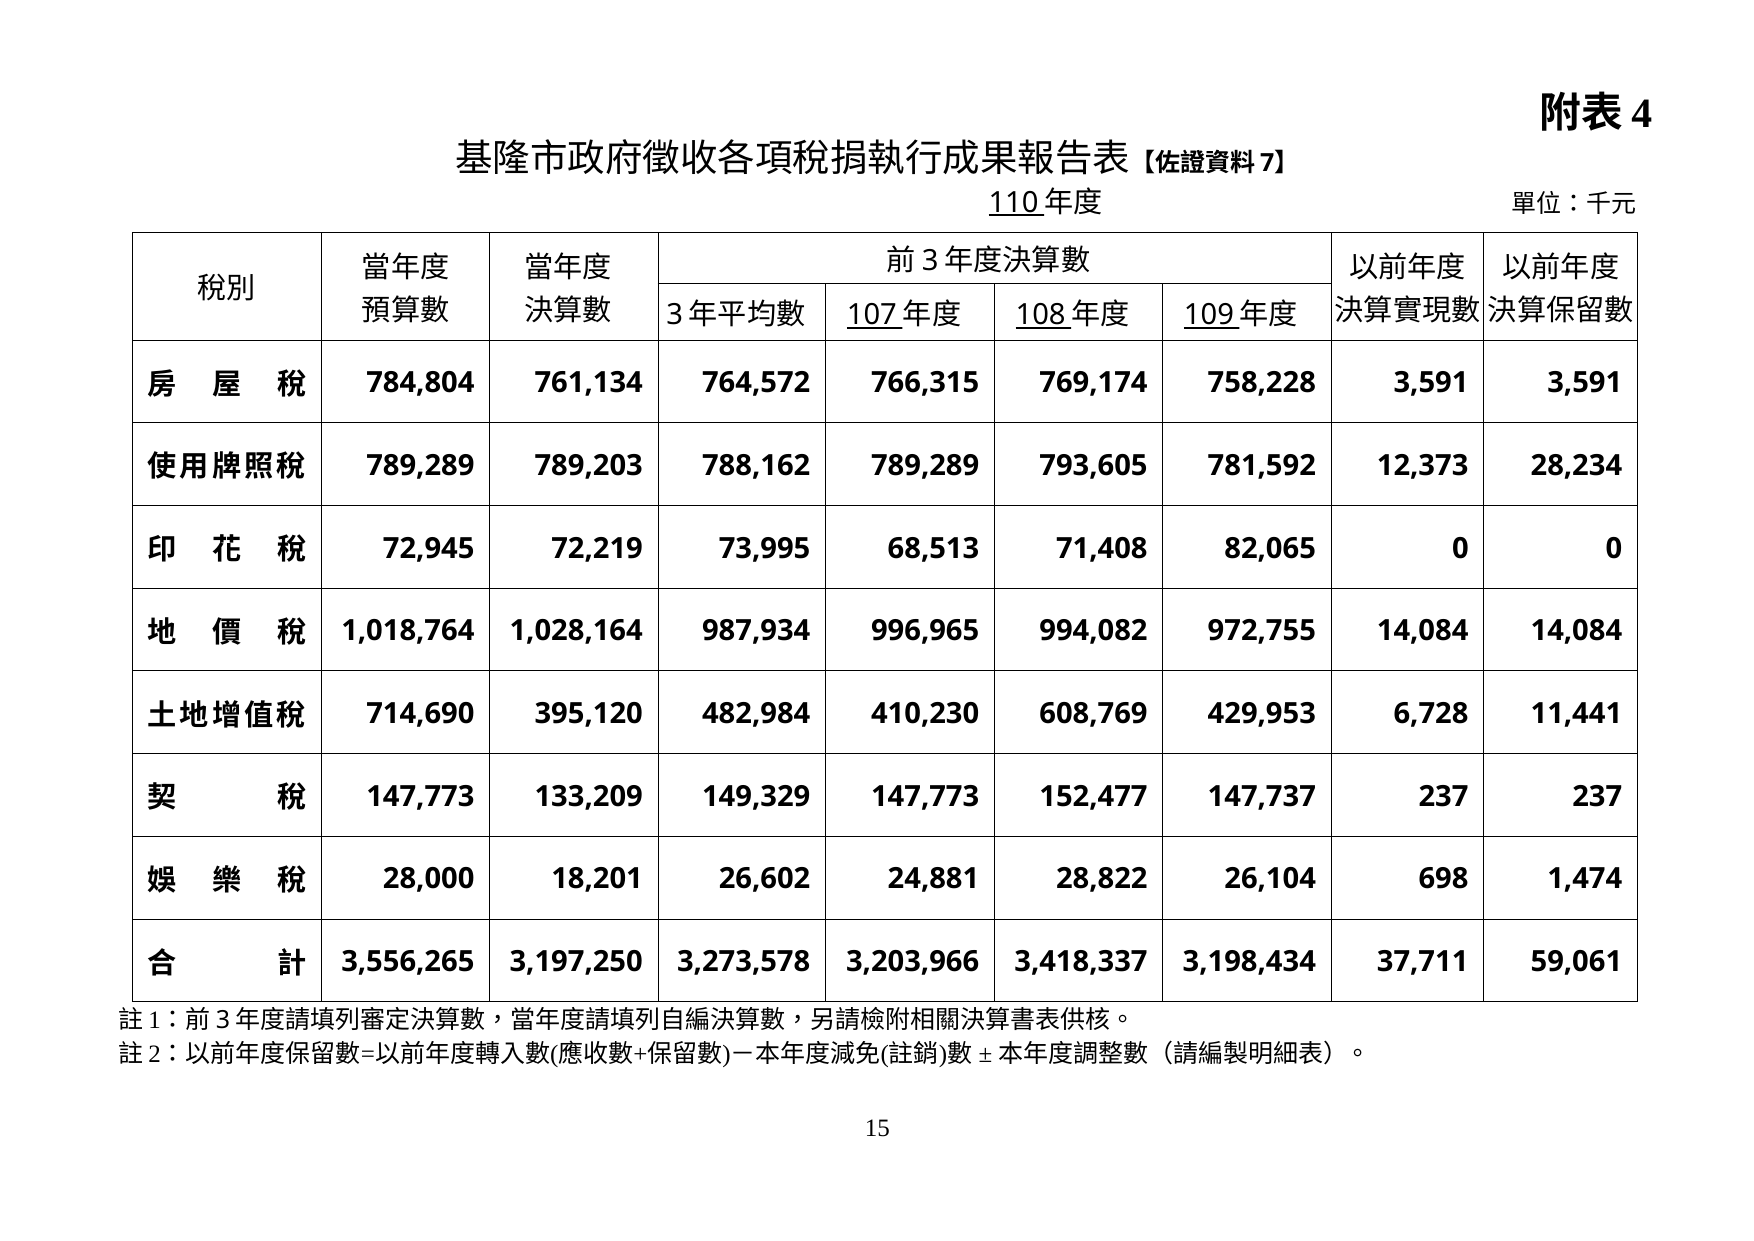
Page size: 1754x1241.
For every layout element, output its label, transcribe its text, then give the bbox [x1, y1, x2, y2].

table_cell 972,755 [1163, 589, 1331, 670]
table_cell 3,418,337 [995, 920, 1162, 1001]
table_header 當年度 決算數 [490, 233, 658, 339]
table_cell 59,061 [1484, 920, 1637, 1001]
table_cell 房屋稅 [133, 341, 321, 422]
table_cell 12,373 [1332, 423, 1483, 505]
table_cell 147,773 [322, 754, 489, 836]
table_cell 28,000 [322, 837, 489, 918]
table_cell 73,995 [659, 506, 825, 588]
table_header 以前年度 決算保留數 [1484, 233, 1637, 339]
table_cell 149,329 [659, 754, 825, 836]
table_cell 987,934 [659, 589, 825, 670]
table_header 當年度 預算數 [322, 233, 489, 339]
table_cell 766,315 [826, 341, 994, 422]
table_cell 24,881 [826, 837, 994, 918]
table_cell 1,028,164 [490, 589, 658, 670]
table_header 前3年度決算數 [659, 233, 1331, 283]
table_cell 608,769 [995, 671, 1162, 753]
table_header 稅別 [133, 233, 321, 339]
table_cell 109年度 [1163, 284, 1331, 339]
table_cell 237 [1484, 754, 1637, 836]
table_cell 793,605 [995, 423, 1162, 505]
table_cell 72,219 [490, 506, 658, 588]
text 註1：前3年度請填列審定決算數，當年度請填列自編決算數，另請檢附相關決算書表供核。 [118, 1002, 1636, 1036]
table_cell 781,592 [1163, 423, 1331, 505]
table_cell 789,289 [826, 423, 994, 505]
table_cell 764,572 [659, 341, 825, 422]
table_cell 3,591 [1332, 341, 1483, 422]
table_cell 印花稅 [133, 506, 321, 588]
table_cell 410,230 [826, 671, 994, 753]
table_cell 147,737 [1163, 754, 1331, 836]
table_cell 37,711 [1332, 920, 1483, 1001]
table_cell 6,728 [1332, 671, 1483, 753]
table_cell 698 [1332, 837, 1483, 918]
table_cell 地價稅 [133, 589, 321, 670]
table_cell 0 [1484, 506, 1637, 588]
table_header 以前年度 決算實現數 [1332, 233, 1483, 339]
table_cell 789,289 [322, 423, 489, 505]
table_cell 28,822 [995, 837, 1162, 918]
table_cell 68,513 [826, 506, 994, 588]
table_cell 152,477 [995, 754, 1162, 836]
text 附表4 [1539, 98, 1659, 135]
table_cell 761,134 [490, 341, 658, 422]
table_cell 994,082 [995, 589, 1162, 670]
table_cell 147,773 [826, 754, 994, 836]
table_cell 14,084 [1332, 589, 1483, 670]
table_cell 11,441 [1484, 671, 1637, 753]
table_cell 395,120 [490, 671, 658, 753]
table_cell 237 [1332, 754, 1483, 836]
table_cell 3,591 [1484, 341, 1637, 422]
table_cell 娛樂稅 [133, 837, 321, 918]
table_cell 契稅 [133, 754, 321, 836]
table_cell 429,953 [1163, 671, 1331, 753]
table_cell 使用牌照稅 [133, 423, 321, 505]
table_cell 3,273,578 [659, 920, 825, 1001]
table_cell 0 [1332, 506, 1483, 588]
table_cell 土地增值稅 [133, 671, 321, 753]
table_cell 108年度 [995, 284, 1162, 339]
table_cell 769,174 [995, 341, 1162, 422]
table_cell 996,965 [826, 589, 994, 670]
table_cell 1,474 [1484, 837, 1637, 918]
table_cell 758,228 [1163, 341, 1331, 422]
table_cell 788,162 [659, 423, 825, 505]
text 110年度 單位：千元 [118, 182, 1636, 219]
table_cell 107年度 [826, 284, 994, 339]
table_cell 26,104 [1163, 837, 1331, 918]
table_cell 3,197,250 [490, 920, 658, 1001]
table_cell 14,084 [1484, 589, 1637, 670]
table_cell 18,201 [490, 837, 658, 918]
table_cell 26,602 [659, 837, 825, 918]
table_cell 789,203 [490, 423, 658, 505]
table_cell 82,065 [1163, 506, 1331, 588]
table_cell 72,945 [322, 506, 489, 588]
table_cell 714,690 [322, 671, 489, 753]
table_cell 482,984 [659, 671, 825, 753]
table_cell 3,198,434 [1163, 920, 1331, 1001]
table_cell 133,209 [490, 754, 658, 836]
text 基隆市政府徵收各項稅捐執行成果報告表【佐證資料7】 [118, 90, 1674, 182]
table_cell 3年平均數 [659, 284, 825, 339]
table_cell 3,203,966 [826, 920, 994, 1001]
table_cell 合計 [133, 920, 321, 1001]
text 註2：以前年度保留數=以前年度轉入數(應收數+保留數)－本年度減免(註銷)數 ± 本年度調整數（請編製明細表）。 [118, 1036, 1636, 1069]
table_cell 71,408 [995, 506, 1162, 588]
table_cell 28,234 [1484, 423, 1637, 505]
table_cell 3,556,265 [322, 920, 489, 1001]
table_cell 1,018,764 [322, 589, 489, 670]
table_cell 784,804 [322, 341, 489, 422]
